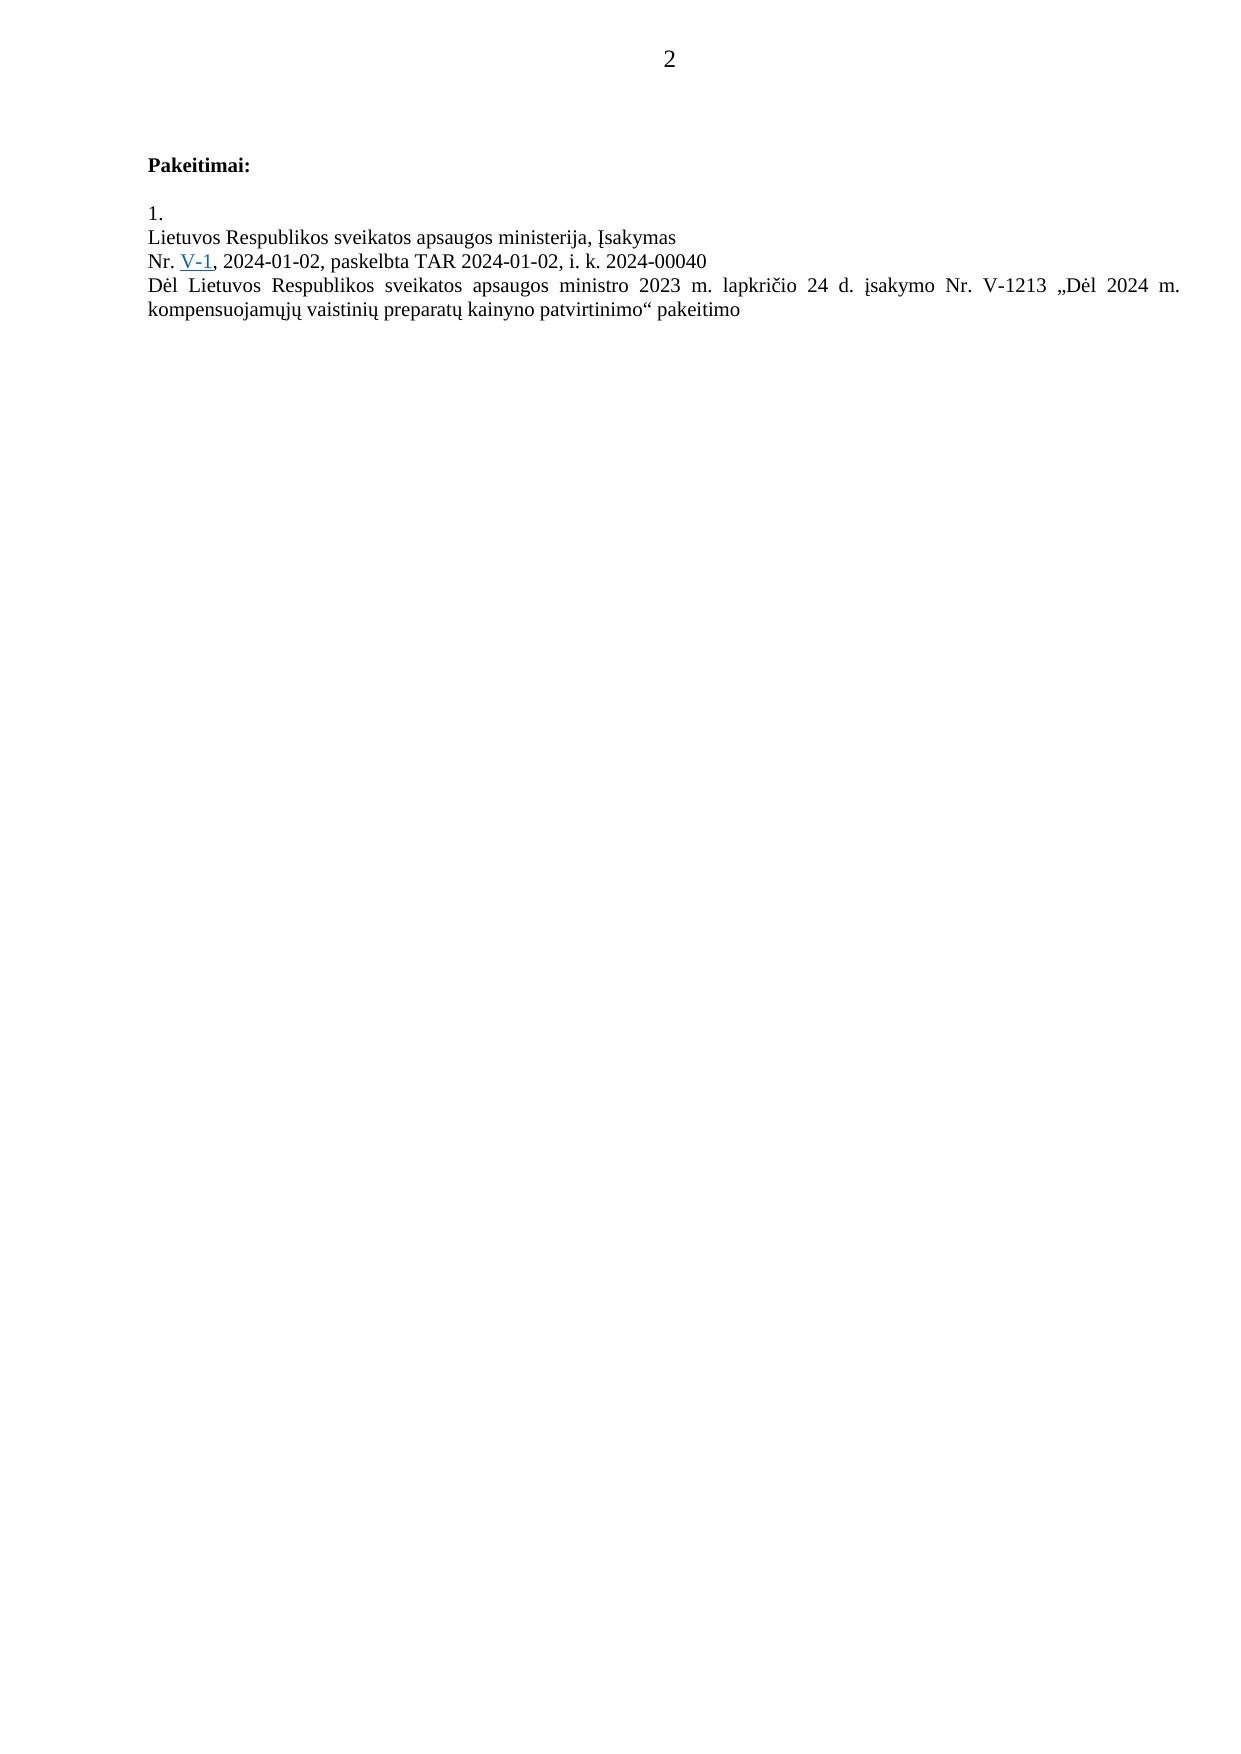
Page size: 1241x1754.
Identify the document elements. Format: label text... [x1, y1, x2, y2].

text Pakeitimai: [148, 153, 1181, 177]
text 1. [148, 201, 1181, 225]
text Nr. V-1, 2024-01-02, paskelbta TAR 2024-01-02, i. k. 2024-00040 [148, 249, 1181, 273]
text Dėl Lietuvos Respublikos sveikatos apsaugos ministro 2023 m. lapkričio 24 d. įsakymo Nr. V-1213 „Dėl 2024 m. kompensuojamųjų vaistinių preparatų kainyno patvirtinimo“ pakeitimo [148, 273, 1181, 321]
text Lietuvos Respublikos sveikatos apsaugos ministerija, Įsakymas [148, 225, 1181, 249]
